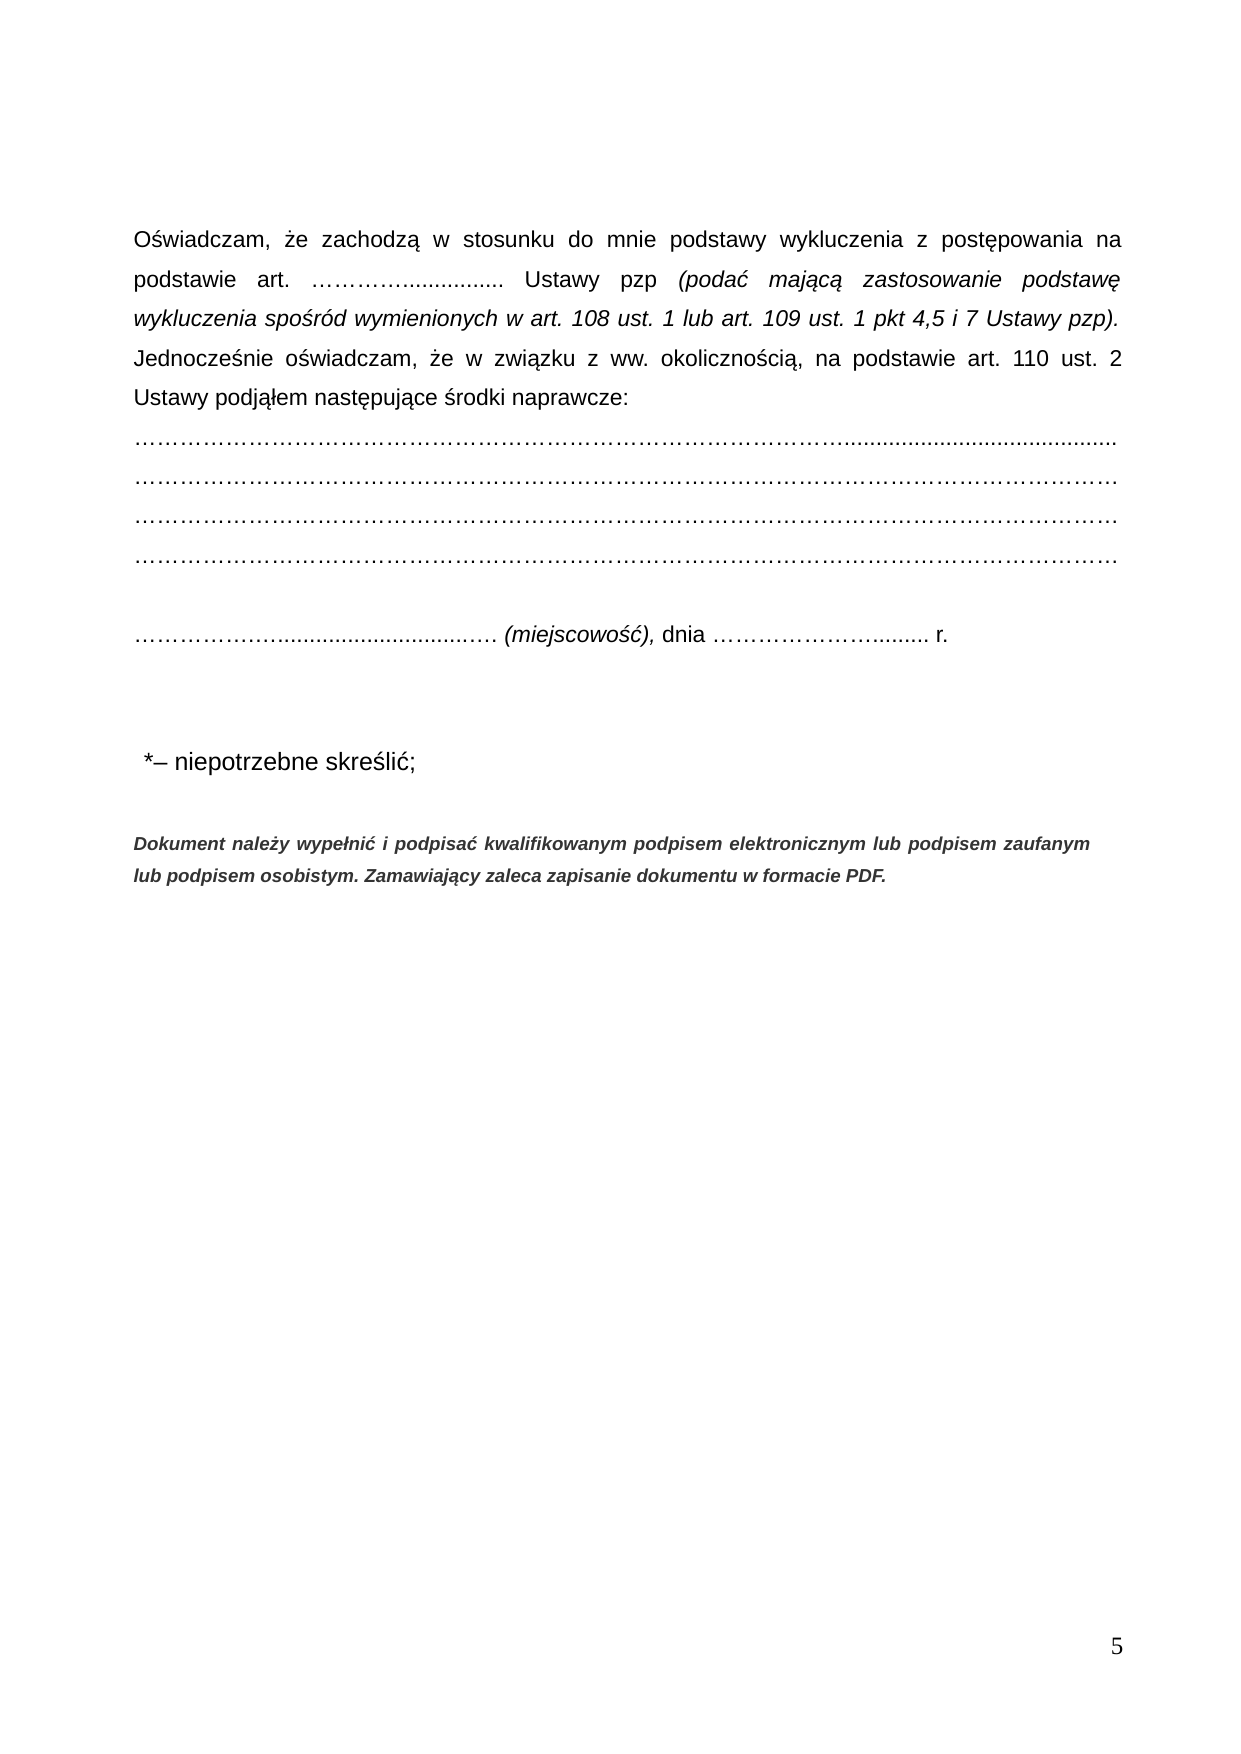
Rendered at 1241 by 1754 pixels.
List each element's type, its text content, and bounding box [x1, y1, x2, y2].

text ………………………………………………………………………………………………………………… [133, 463, 1123, 489]
text …………….…..............................…. (miejscowość), dnia …………………......... r. [133, 621, 1123, 647]
text *– niepotrzebne skreślić; [144, 747, 1123, 775]
text …………………………………………………………………………………........................................... [133, 423, 1123, 450]
text ………………………………………………………………………………………………………………… [133, 542, 1123, 568]
text ………………………………………………………………………………………………………………… [133, 502, 1123, 529]
text Dokument należy wypełnić i podpisać kwalifikowanym podpisem elektronicznym lub podpisem zaufanym lub podpisem osobistym. Zamawiający zaleca zapisanie dokumentu w formacie PDF. [133, 833, 1094, 887]
text Oświadczam, że zachodzą w stosunku do mnie podstawy wykluczenia z postępowania na podstawie art. …………................ Ustawy pzp (podać mającą zastosowanie podstawę wykluczenia spośród wymienionych w art. 108 ust. 1 lub art. 109 ust. 1 pkt 4,5 i 7 Ustawy pzp). Jednocześnie oświadczam, że w związku z ww. okolicznością, na podstawie art. 110 ust. 2 Ustawy podjąłem następujące środki naprawcze: [133, 226, 1123, 410]
